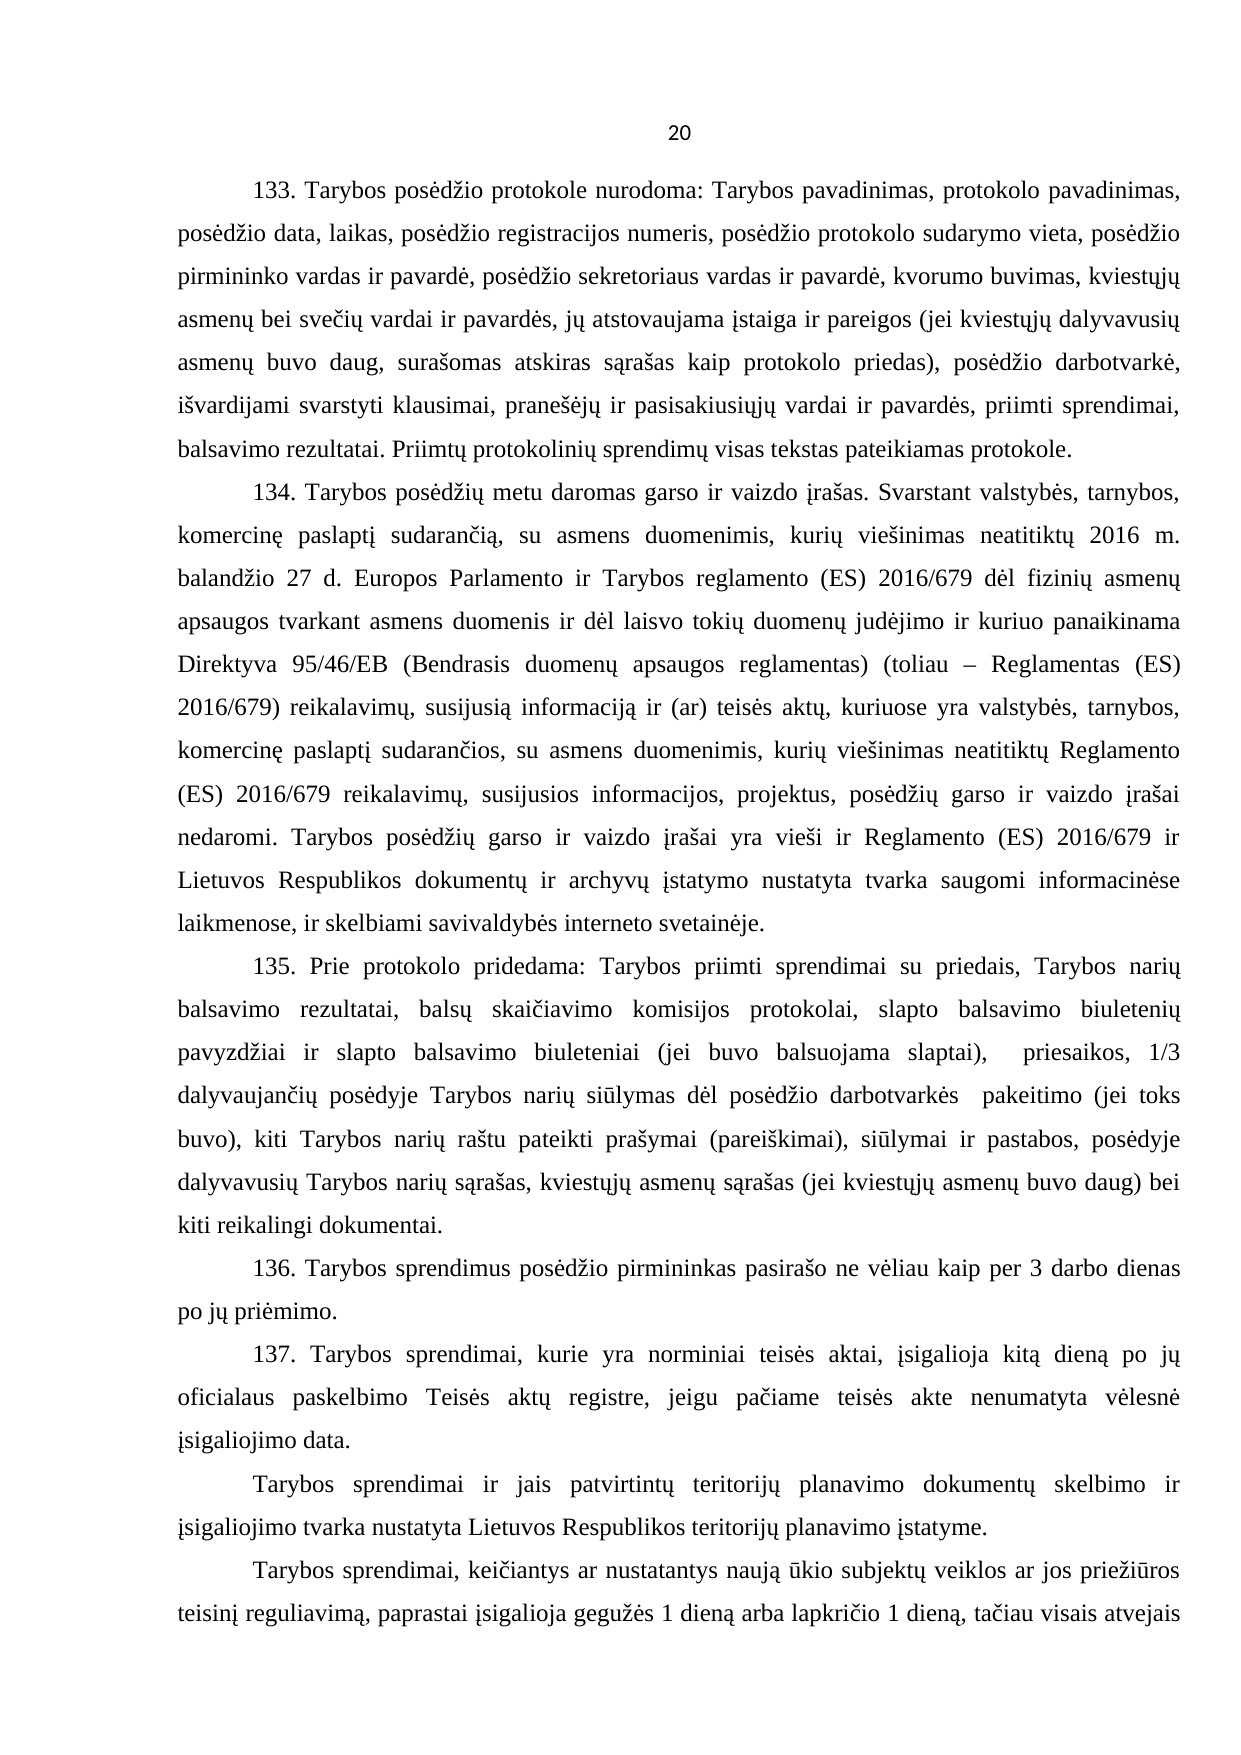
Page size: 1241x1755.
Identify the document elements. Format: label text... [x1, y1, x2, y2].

text 136. Tarybos sprendimus posėdžio pirmininkas pasirašo ne vėliau kaip per 3 darbo dienas po jų priėmimo. [177, 1253, 1181, 1325]
text 137. Tarybos sprendimai, kurie yra norminiai teisės aktai, įsigalioja kitą dieną po jų oficialaus paskelbimo Teisės aktų registre, jeigu pačiame teisės akte nenumatyta vėlesnė įsigaliojimo data. [177, 1339, 1181, 1454]
text Tarybos sprendimai, keičiantys ar nustatantys naują ūkio subjektų veiklos ar jos priežiūros teisinį reguliavimą, paprastai įsigalioja gegužės 1 dieną arba lapkričio 1 dieną, tačiau visais atvejais [177, 1555, 1181, 1627]
text Tarybos sprendimai ir jais patvirtintų teritorijų planavimo dokumentų skelbimo ir įsigaliojimo tvarka nustatyta Lietuvos Respublikos teritorijų planavimo įstatyme. [177, 1469, 1181, 1541]
text 135. Prie protokolo pridedama: Tarybos priimti sprendimai su priedais, Tarybos narių balsavimo rezultatai, balsų skaičiavimo komisijos protokolai, slapto balsavimo biuletenių pavyzdžiai ir slapto balsavimo biuleteniai (jei buvo balsuojama slaptai), priesaikos, 1/3 dalyvaujančių posėdyje Tarybos narių siūlymas dėl posėdžio darbotvarkės pakeitimo (jei toks buvo), kiti Tarybos narių raštu pateikti prašymai (pareiškimai), siūlymai ir pastabos, posėdyje dalyvavusių Tarybos narių sąrašas, kviestųjų asmenų sąrašas (jei kviestųjų asmenų buvo daug) bei kiti reikalingi dokumentai. [177, 951, 1181, 1239]
text 134. Tarybos posėdžių metu daromas garso ir vaizdo įrašas. Svarstant valstybės, tarnybos, komercinę paslaptį sudarančią, su asmens duomenimis, kurių viešinimas neatitiktų 2016 m. balandžio 27 d. Europos Parlamento ir Tarybos reglamento (ES) 2016/679 dėl fizinių asmenų apsaugos tvarkant asmens duomenis ir dėl laisvo tokių duomenų judėjimo ir kuriuo panaikinama Direktyva 95/46/EB (Bendrasis duomenų apsaugos reglamentas) (toliau – Reglamentas (ES) 2016/679) reikalavimų, susijusią informaciją ir (ar) teisės aktų, kuriuose yra valstybės, tarnybos, komercinę paslaptį sudarančios, su asmens duomenimis, kurių viešinimas neatitiktų Reglamento (ES) 2016/679 reikalavimų, susijusios informacijos, projektus, posėdžių garso ir vaizdo įrašai nedaromi. Tarybos posėdžių garso ir vaizdo įrašai yra vieši ir Reglamento (ES) 2016/679 ir Lietuvos Respublikos dokumentų ir archyvų įstatymo nustatyta tvarka saugomi informacinėse laikmenose, ir skelbiami savivaldybės interneto svetainėje. [177, 477, 1181, 937]
text 133. Tarybos posėdžio protokole nurodoma: Tarybos pavadinimas, protokolo pavadinimas, posėdžio data, laikas, posėdžio registracijos numeris, posėdžio protokolo sudarymo vieta, posėdžio pirmininko vardas ir pavardė, posėdžio sekretoriaus vardas ir pavardė, kvorumo buvimas, kviestųjų asmenų bei svečių vardai ir pavardės, jų atstovaujama įstaiga ir pareigos (jei kviestųjų dalyvavusių asmenų buvo daug, surašomas atskiras sąrašas kaip protokolo priedas), posėdžio darbotvarkė, išvardijami svarstyti klausimai, pranešėjų ir pasisakiusiųjų vardai ir pavardės, priimti sprendimai, balsavimo rezultatai. Priimtų protokolinių sprendimų visas tekstas pateikiamas protokole. [177, 175, 1181, 462]
